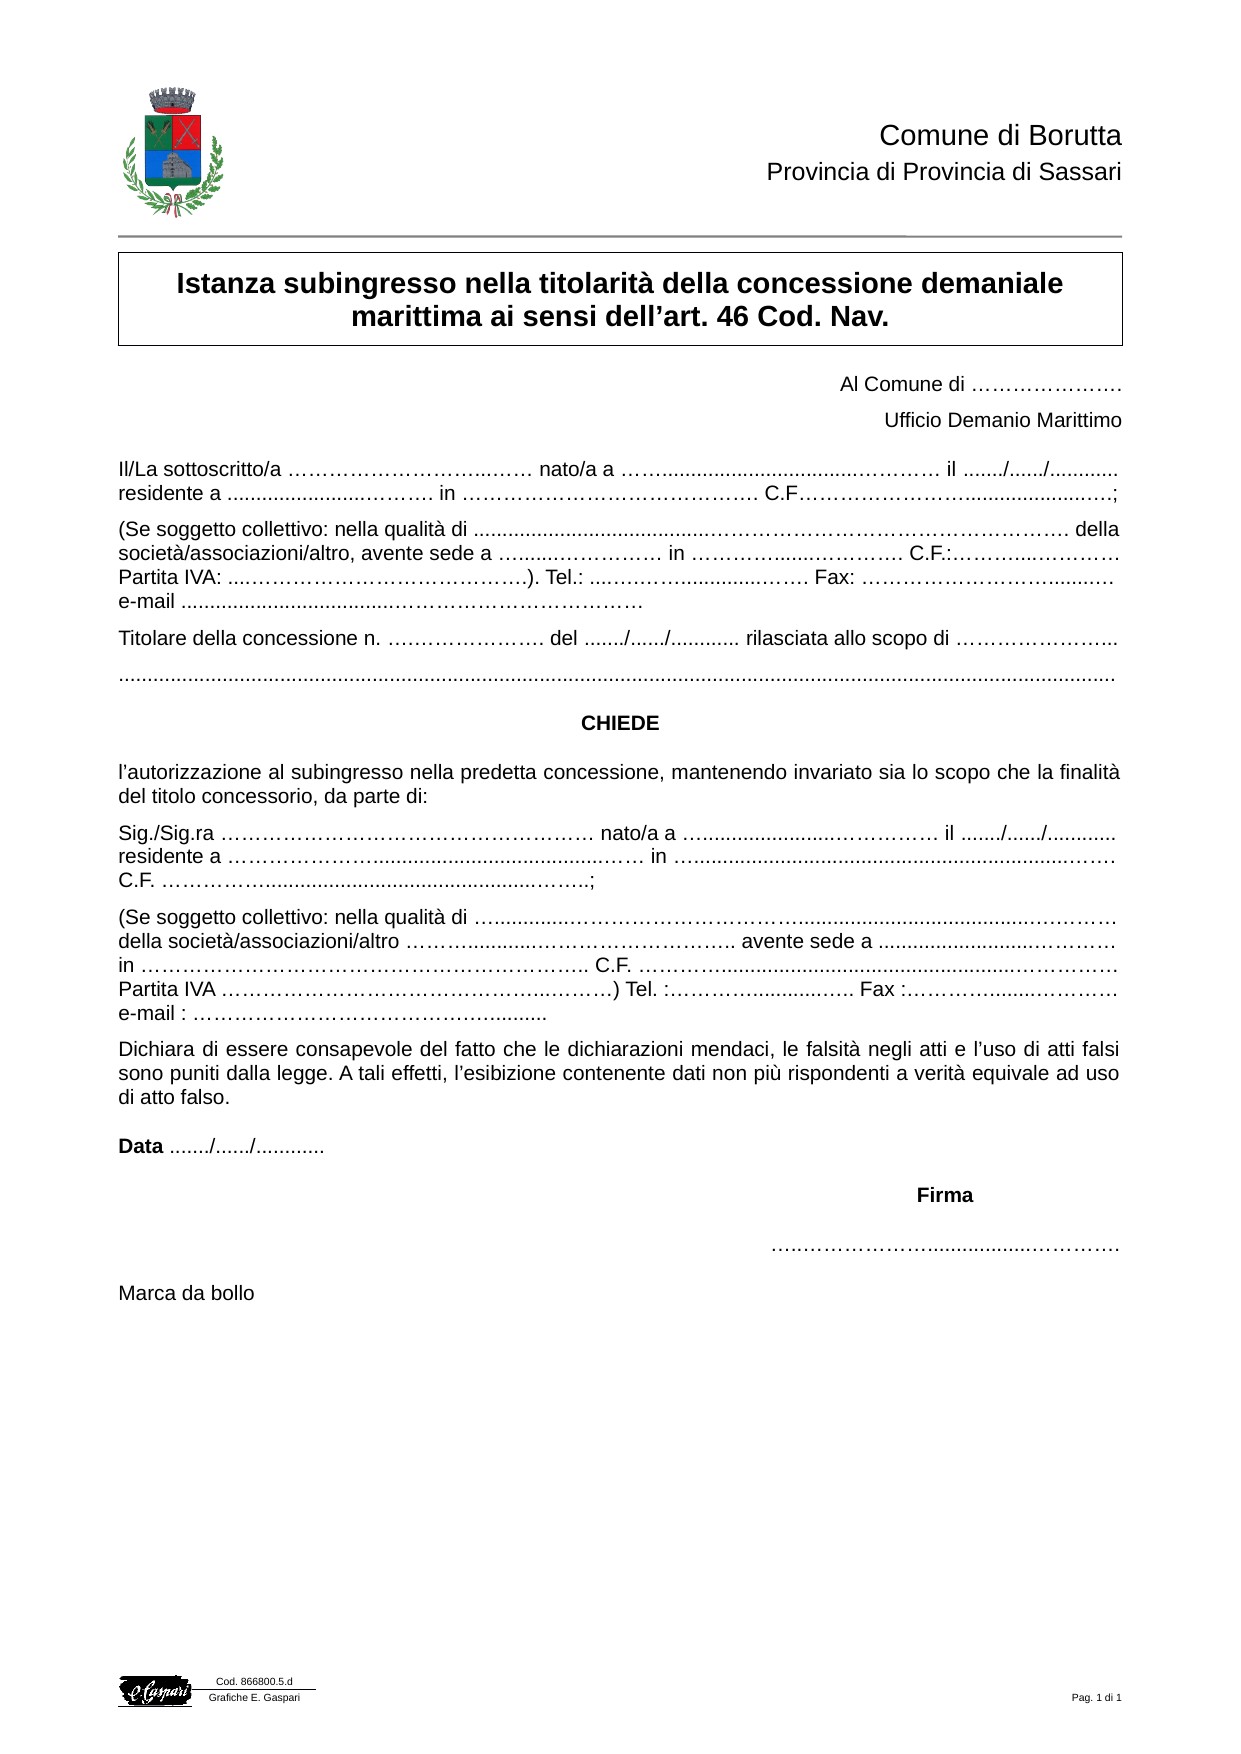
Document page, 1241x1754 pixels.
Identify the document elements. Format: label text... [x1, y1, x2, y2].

text Dichiara di essere consapevole del fatto che le dichiarazioni mendaci, le falsità negli atti e l’uso di atti falsi sono puniti dalla legge. A tali effetti, l’esibizione contenente dati non più rispondenti a verità equivale ad uso di atto falso. [118, 1037, 1122, 1109]
picture [118, 1674, 192, 1706]
text Il/La sottoscritto/a ………………………...…… nato/a a ……..................................………… il ......./....../............ residente a ........................………. in ……………………………………. C.F…………………….....................….; [118, 457, 1122, 505]
text (Se soggetto collettivo: nella qualità di ….............……………………………........................................….……… della società/associazioni/altro ………............……………………….. avente sede a ...........................………… in ……………………………………………………….. C.F. …………...................................................…………… Partita IVA ………………………………………...………) Tel. :…………............….. Fax :…………........………… e-mail : ………………………………….….......... [118, 905, 1122, 1024]
text Data ......./....../............ [118, 1134, 1122, 1158]
text …..………………..................…………. [118, 1232, 1122, 1256]
text Titolare della concessione n. ….………………. del ......./....../............ rilasciata allo scopo di …………………... [118, 626, 1122, 649]
text l’autorizzazione al subingresso nella predetta concessione, mantenendo invariato sia lo scopo che la finalità del titolo concessorio, da parte di: [118, 760, 1122, 808]
text (Se soggetto collettivo: nella qualità di .........................................……………………………………………. della società/associazioni/altro, avente sede a ….......…………… in ………….......…………. C.F.:………....………… Partita IVA: ....………………………………….). Tel.: ....….……..............……. Fax: ………………………........… e-mail .....................................……………………………… [118, 517, 1122, 613]
picture [122, 87, 224, 219]
text Firma [118, 1183, 1122, 1207]
text Provincia di Provincia di Sassari [224, 157, 1122, 185]
text ............................................................................................................................................................................. [118, 662, 1122, 686]
text CHIEDE [118, 711, 1122, 735]
text Ufficio Demanio Marittimo [118, 408, 1122, 432]
table_header Istanza subingresso nella titolarità della concessione demaniale marittima ai sensi dell’art. 46 Cod. Nav. [119, 253, 1122, 345]
text Marca da bollo [118, 1281, 1122, 1305]
text Comune di Borutta [224, 118, 1122, 152]
text Sig./Sig.ra ……………………………………………… nato/a a ….......................…………… il ......./....../............ residente a …………………........................................…… in ….................................................................……. C.F. ……………...............................................……..; [118, 820, 1122, 892]
text Al Comune di …………………. [118, 371, 1122, 395]
